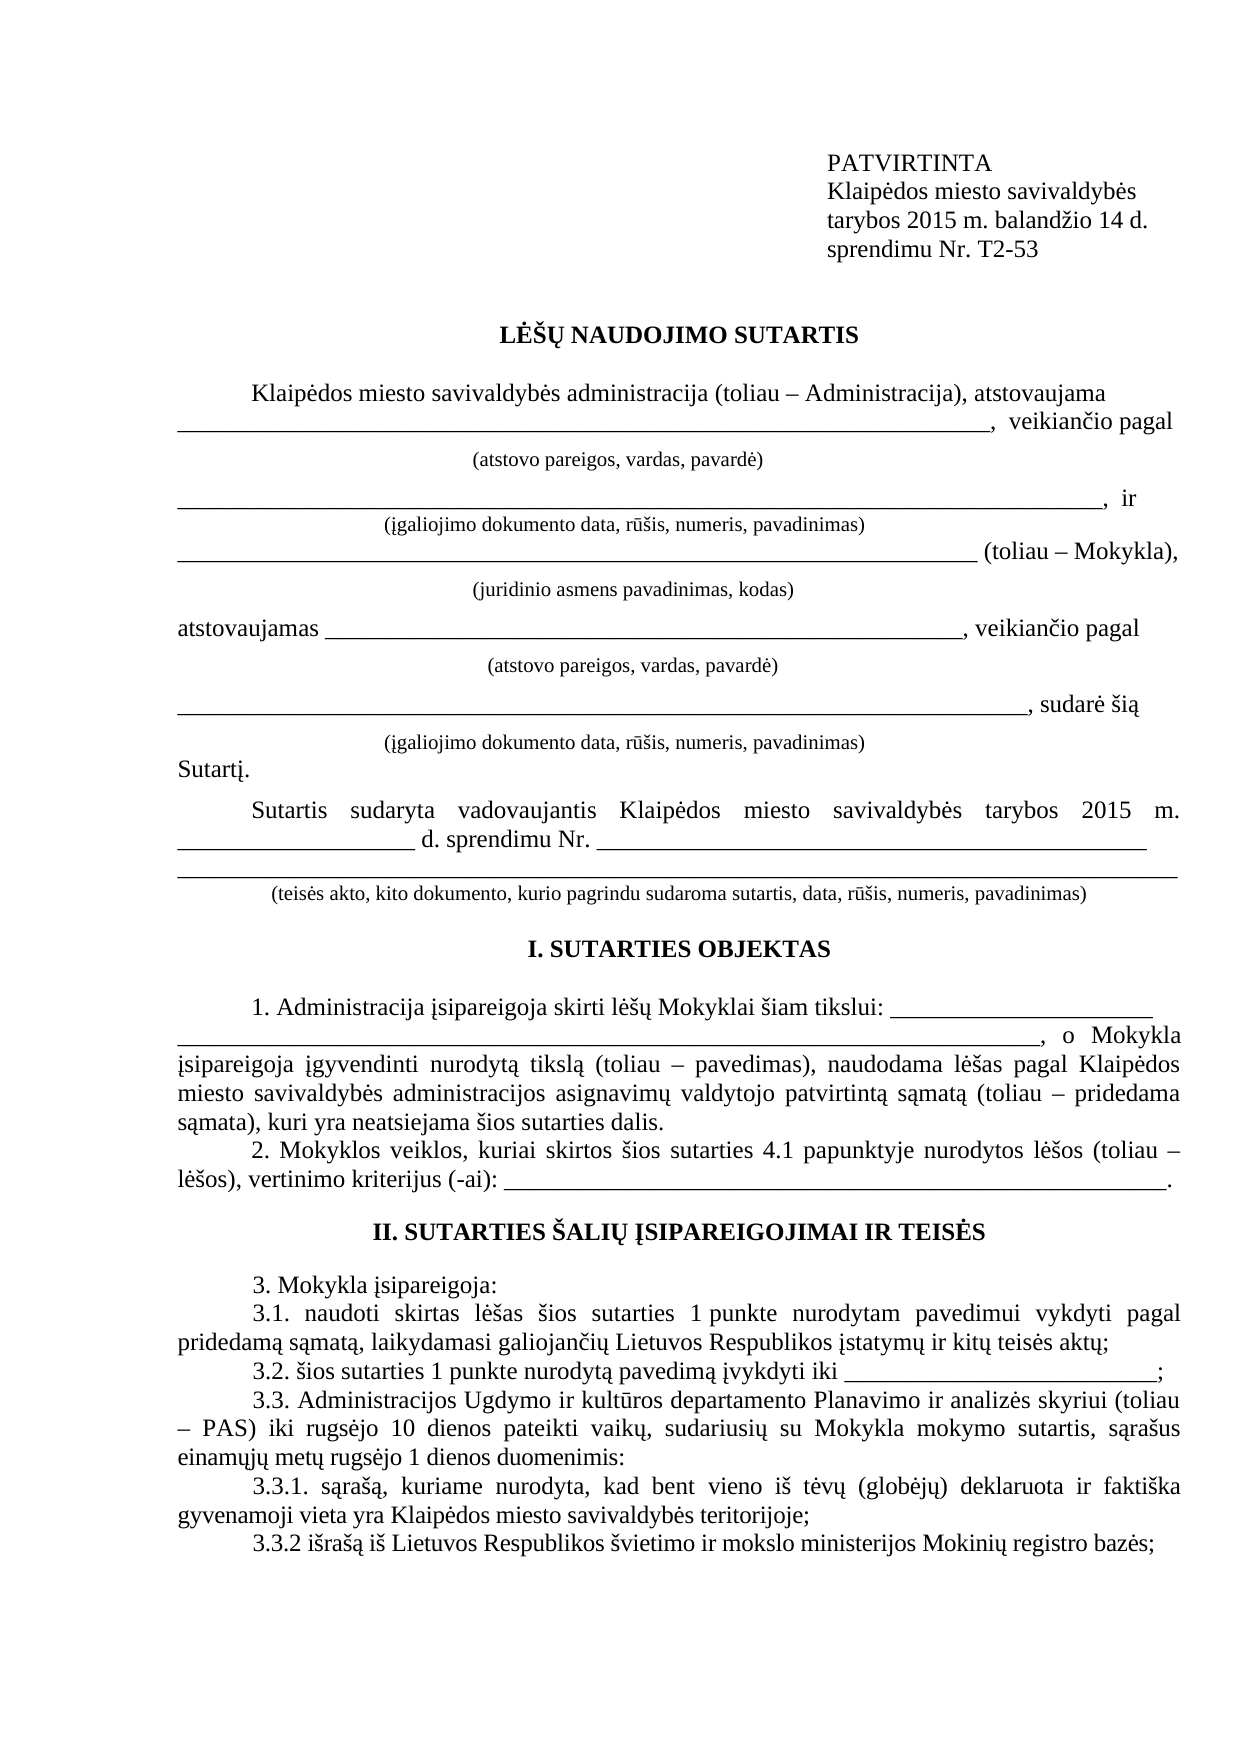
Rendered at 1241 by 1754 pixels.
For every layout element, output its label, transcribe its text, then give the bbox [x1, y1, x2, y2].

text PATVIRTINTA [177, 148, 1181, 176]
text tarybos 2015 m. balandžio 14 d. [177, 205, 1181, 234]
text ________________________________________________________________________________ [177, 852, 1181, 881]
text 3.3. Administracijos Ugdymo ir kultūros departamento Planavimo ir analizės skyriui (toliau – PAS) iki rugsėjo 10 dienos pateikti vaikų, sudariusių su Mokykla mokymo sutartis, sąrašus einamųjų metų rugsėjo 1 dienos duomenimis: [177, 1385, 1181, 1471]
text _____________________________________________________________________, o Mokykla įsipareigoja įgyvendinti nurodytą tikslą (toliau – pavedimas), naudodama lėšas pagal Klaipėdos miesto savivaldybės administracijos asignavimų valdytojo patvirtintą sąmatą (toliau – pridedama sąmata), kuri yra neatsiejama šios sutarties dalis. [177, 1020, 1181, 1135]
text Sutartis sudaryta vadovaujantis Klaipėdos miesto savivaldybės tarybos 2015 m. ___________________ d. sprendimu Nr. ____________________________________________ [177, 795, 1181, 852]
text 3.3.1. sąrašą, kuriame nurodyta, kad bent vieno iš tėvų (globėjų) deklaruota ir faktiška gyvenamoji vieta yra Klaipėdos miesto savivaldybės teritorijoje; [177, 1471, 1181, 1528]
text (įgaliojimo dokumento data, rūšis, numeris, pavadinimas) [177, 512, 1181, 536]
text 3.1. naudoti skirtas lėšas šios sutarties 1 punkte nurodytam pavedimui vykdyti pagal pridedamą sąmatą, laikydamasi galiojančių Lietuvos Respublikos įstatymų ir kitų teisės aktų; [177, 1298, 1181, 1356]
text 2. Mokyklos veiklos, kuriai skirtos šios sutarties 4.1 papunktyje nurodytos lėšos (toliau – lėšos), vertinimo kriterijus (-ai): _____________________________________________________. [177, 1135, 1181, 1193]
text (įgaliojimo dokumento data, rūšis, numeris, pavadinimas) [177, 730, 1181, 754]
text (teisės akto, kito dokumento, kurio pagrindu sudaroma sutartis, data, rūšis, numeris, pavadinimas) [177, 881, 1181, 905]
text ____________________________________________________________________, sudarė šią [177, 689, 1181, 718]
text __________________________________________________________________________, ir [177, 483, 1181, 512]
text 3.3.2 išrašą iš Lietuvos Respublikos švietimo ir mokslo ministerijos Mokinių registro bazės; [177, 1528, 1181, 1557]
text (atstovo pareigos, vardas, pavardė) [177, 447, 1181, 471]
text (juridinio asmens pavadinimas, kodas) [177, 577, 1181, 601]
text atstovaujamas ___________________________________________________, veikiančio pagal [177, 613, 1181, 641]
text Sutartį. [177, 754, 1181, 783]
text Klaipėdos miesto savivaldybės administracija (toliau – Administracija), atstovaujama _________________________________________________________________, veikiančio pagal [177, 378, 1181, 435]
text I. SUTARTIES OBJEKTAS [177, 934, 1181, 963]
text LĖŠŲ NAUDOJIMO SUTARTIS [177, 320, 1181, 349]
text 3.2. šios sutarties 1 punkte nurodytą pavedimą įvykdyti iki _________________________; [177, 1356, 1181, 1385]
text sprendimu Nr. T2-53 [177, 234, 1181, 263]
text II. SUTARTIES ŠALIŲ ĮSIPAREIGOJIMAI IR TEISĖS [177, 1217, 1181, 1246]
text Klaipėdos miesto savivaldybės [177, 176, 1181, 205]
text (atstovo pareigos, vardas, pavardė) [177, 653, 1181, 677]
text 1. Administracija įsipareigoja skirti lėšų Mokyklai šiam tikslui: _____________________ [177, 992, 1181, 1020]
text ________________________________________________________________ (toliau – Mokykla), [177, 536, 1181, 565]
text 3. Mokykla įsipareigoja: [177, 1270, 1181, 1298]
